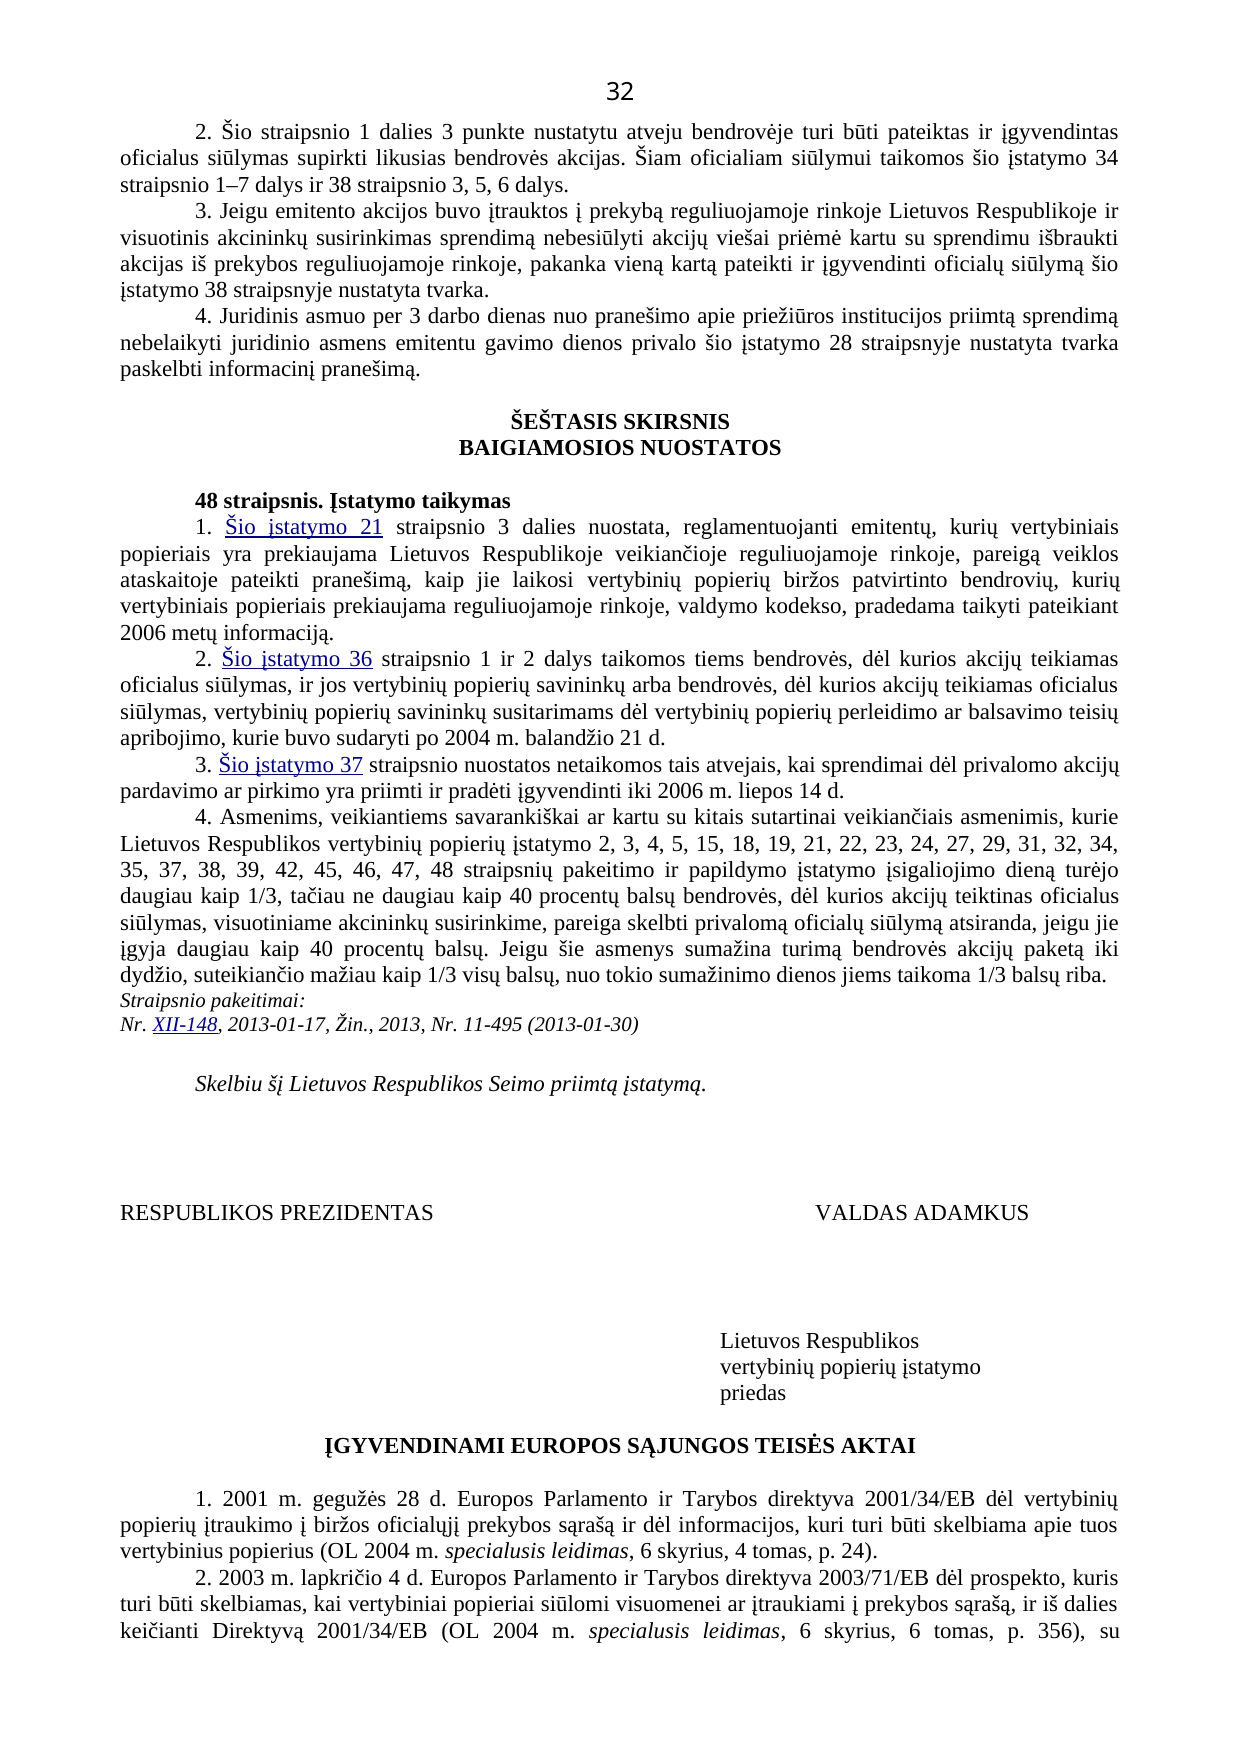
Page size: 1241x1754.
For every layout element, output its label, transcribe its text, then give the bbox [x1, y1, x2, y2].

text 48 straipsnis. Įstatymo taikymas [120, 487, 1120, 513]
text 4. Juridinis asmuo per 3 darbo dienas nuo pranešimo apie priežiūros institucijos priimtą sprendimą nebelaikyti juridinio asmens emitentu gavimo dienos privalo šio įstatymo 28 straipsnyje nustatyta tvarka paskelbti informacinį pranešimą. [120, 303, 1120, 382]
text Skelbiu šį Lietuvos Respublikos Seimo priimtą įstatymą. [120, 1070, 1120, 1096]
text priedas [120, 1379, 1120, 1406]
text Lietuvos Respublikos [120, 1327, 1120, 1353]
text 3. Jeigu emitento akcijos buvo įtrauktos į prekybą reguliuojamoje rinkoje Lietuvos Respublikoje ir visuotinis akcininkų susirinkimas sprendimą nebesiūlyti akcijų viešai priėmė kartu su sprendimu išbraukti akcijas iš prekybos reguliuojamoje rinkoje, pakanka vieną kartą pateikti ir įgyvendinti oficialų siūlymą šio įstatymo 38 straipsnyje nustatyta tvarka. [120, 197, 1120, 303]
text 1. 2001 m. gegužės 28 d. Europos Parlamento ir Tarybos direktyva 2001/34/EB dėl vertybinių popierių įtraukimo į biržos oficialųjį prekybos sąrašą ir dėl informacijos, kuri turi būti skelbiama apie tuos vertybinius popierius (OL 2004 m. specialusis leidimas, 6 skyrius, 4 tomas, p. 24). [120, 1485, 1120, 1564]
subtitle ŠEŠTASIS SKIRSNIS [120, 408, 1120, 434]
text 2. Šio straipsnio 1 dalies 3 punkte nustatytu atveju bendrovėje turi būti pateiktas ir įgyvendintas oficialus siūlymas supirkti likusias bendrovės akcijas. Šiam oficialiam siūlymui taikomos šio įstatymo 34 straipsnio 1–7 dalys ir 38 straipsnio 3, 5, 6 dalys. [120, 118, 1120, 197]
text Straipsnio pakeitimai: [120, 988, 1120, 1012]
text 2. Šio įstatymo 36 straipsnio 1 ir 2 dalys taikomos tiems bendrovės, dėl kurios akcijų teikiamas oficialus siūlymas, ir jos vertybinių popierių savininkų arba bendrovės, dėl kurios akcijų teikiamas oficialus siūlymas, vertybinių popierių savininkų susitarimams dėl vertybinių popierių perleidimo ar balsavimo teisių apribojimo, kurie buvo sudaryti po 2004 m. balandžio 21 d. [120, 645, 1120, 751]
text 2. 2003 m. lapkričio 4 d. Europos Parlamento ir Tarybos direktyva 2003/71/EB dėl prospekto, kuris turi būti skelbiamas, kai vertybiniai popieriai siūlomi visuomenei ar įtraukiami į prekybos sąrašą, ir iš dalies keičianti Direktyvą 2001/34/EB (OL 2004 m. specialusis leidimas, 6 skyrius, 6 tomas, p. 356), su [120, 1564, 1120, 1643]
text Nr. XII-148, 2013-01-17, Žin., 2013, Nr. 11-495 (2013-01-30) [120, 1012, 1120, 1036]
text vertybinių popierių įstatymo [195, 1353, 1120, 1379]
text 1. Šio įstatymo 21 straipsnio 3 dalies nuostata, reglamentuojanti emitentų, kurių vertybiniais popieriais yra prekiaujama Lietuvos Respublikoje veikiančioje reguliuojamoje rinkoje, pareigą veiklos ataskaitoje pateikti pranešimą, kaip jie laikosi vertybinių popierių biržos patvirtinto bendrovių, kurių vertybiniais popieriais prekiaujama reguliuojamoje rinkoje, valdymo kodekso, pradedama taikyti pateikiant 2006 metų informaciją. [120, 513, 1120, 645]
text 3. Šio įstatymo 37 straipsnio nuostatos netaikomos tais atvejais, kai sprendimai dėl privalomo akcijų pardavimo ar pirkimo yra priimti ir pradėti įgyvendinti iki 2006 m. liepos 14 d. [120, 751, 1120, 803]
text RESPUBLIKOS PREZIDENTAS VALDAS ADAMKUS [120, 1199, 1120, 1225]
text 4. Asmenims, veikiantiems savarankiškai ar kartu su kitais sutartinai veikiančiais asmenimis, kurie Lietuvos Respublikos vertybinių popierių įstatymo 2, 3, 4, 5, 15, 18, 19, 21, 22, 23, 24, 27, 29, 31, 32, 34, 35, 37, 38, 39, 42, 45, 46, 47, 48 straipsnių pakeitimo ir papildymo įstatymo įsigaliojimo dieną turėjo daugiau kaip 1/3, tačiau ne daugiau kaip 40 procentų balsų bendrovės, dėl kurios akcijų teiktinas oficialus siūlymas, visuotiniame akcininkų susirinkime, pareiga skelbti privalomą oficialų siūlymą atsiranda, jeigu jie įgyja daugiau kaip 40 procentų balsų. Jeigu šie asmenys sumažina turimą bendrovės akcijų paketą iki dydžio, suteikiančio mažiau kaip 1/3 visų balsų, nuo tokio sumažinimo dienos jiems taikoma 1/3 balsų riba. [120, 803, 1120, 988]
text BAIGIAMOSIOS NUOSTATOS [120, 434, 1120, 461]
subtitle ĮGYVENDINAMI EUROPOS SĄJUNGOS TEISĖS AKTAI [120, 1432, 1120, 1458]
